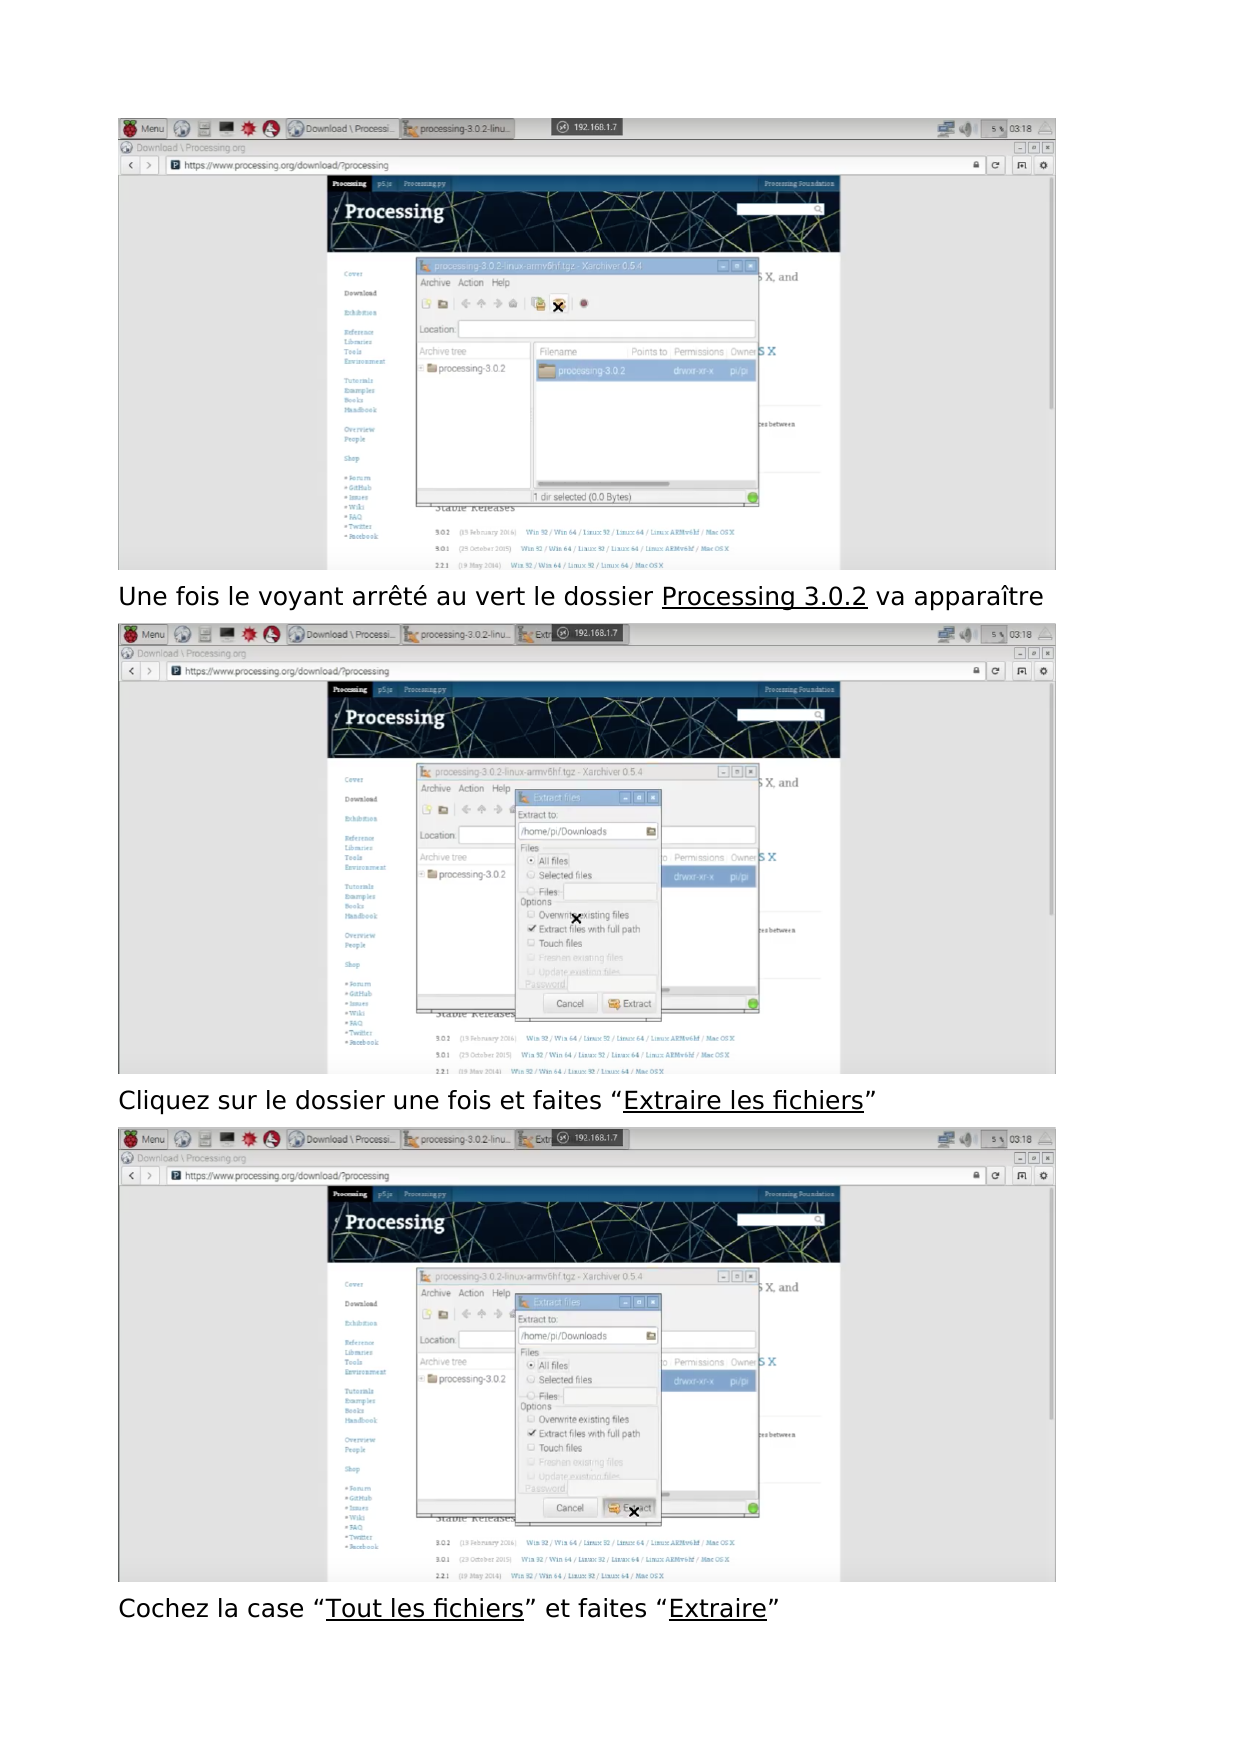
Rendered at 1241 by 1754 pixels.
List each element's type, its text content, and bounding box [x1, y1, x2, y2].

text Cochez la case “Tout les fichiers” et faites “Extraire” [118, 1594, 1122, 1623]
text Une fois le voyant arrêté au vert le dossier Processing 3.0.2 va apparaître [118, 582, 1122, 611]
picture [118, 118, 1056, 570]
text Cliquez sur le dossier une fois et faites “Extraire les fichiers” [118, 1086, 1122, 1115]
picture [118, 1127, 1056, 1582]
picture [118, 623, 1056, 1074]
